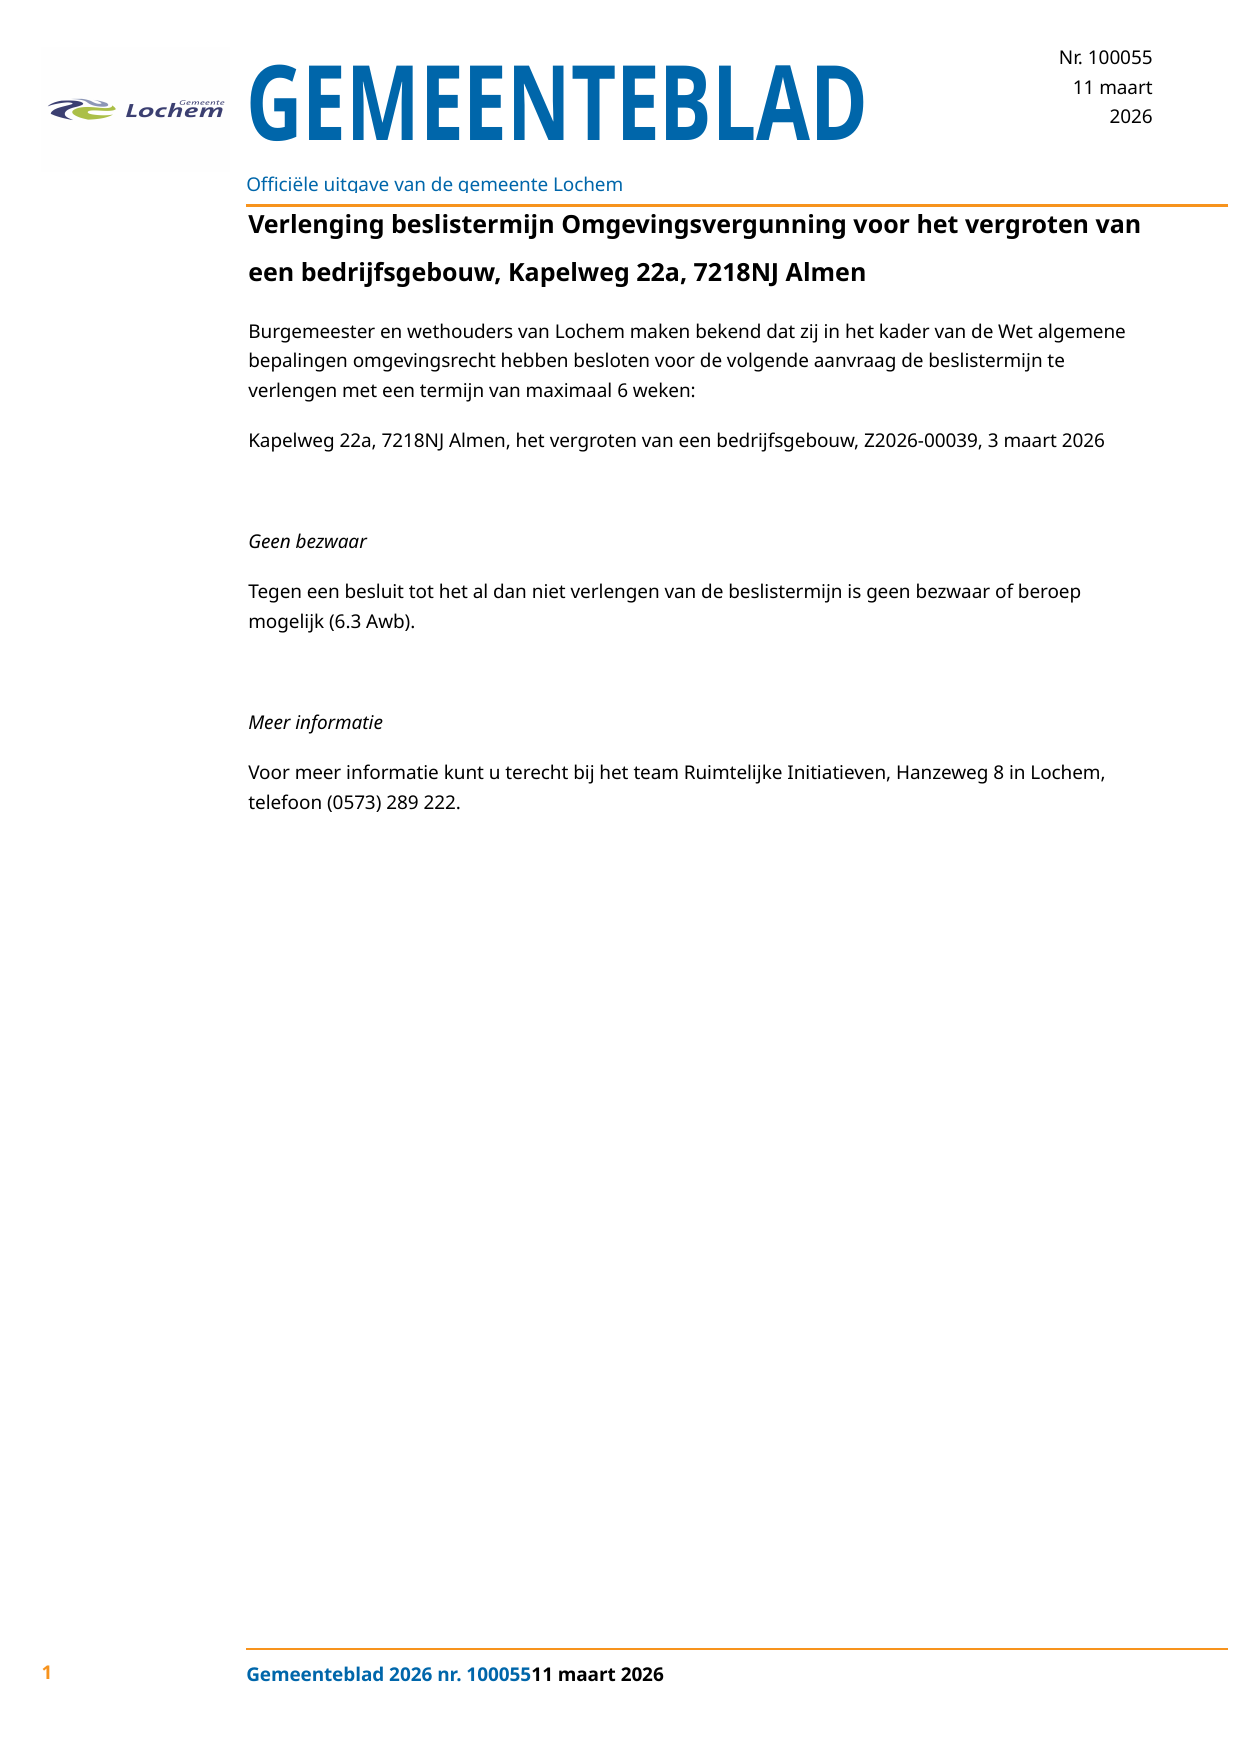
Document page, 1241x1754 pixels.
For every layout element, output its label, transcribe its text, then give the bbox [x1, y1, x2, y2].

picture [41, 47, 231, 172]
text Verlenging beslistermijn Omgevingsvergunning voor het vergroten van een bedrijfsgebouw, Kapelweg 22a, 7218NJ Almen [248, 207, 1152, 288]
text Geen bezwaar [248, 528, 1152, 554]
text Voor meer informatie kunt u terecht bij het team Ruimtelijke Initiatieven, Hanzeweg 8 in Lochem, telefoon (0573) 289 222. [248, 759, 1152, 815]
text Kapelweg 22a, 7218NJ Almen, het vergroten van een bedrijfsgebouw, Z2026-00039, 3 maart 2026 [248, 427, 1152, 453]
text Burgemeester en wethouders van Lochem maken bekend dat zij in het kader van de Wet algemene bepalingen omgevingsrecht hebben besloten voor de volgende aanvraag de beslistermijn te verlengen met een termijn van maximaal 6 weken: [248, 318, 1152, 403]
text Meer informatie [248, 709, 1152, 735]
text Tegen een besluit tot het al dan niet verlengen van de beslistermijn is geen bezwaar of beroep mogelijk (6.3 Awb). [248, 579, 1152, 634]
